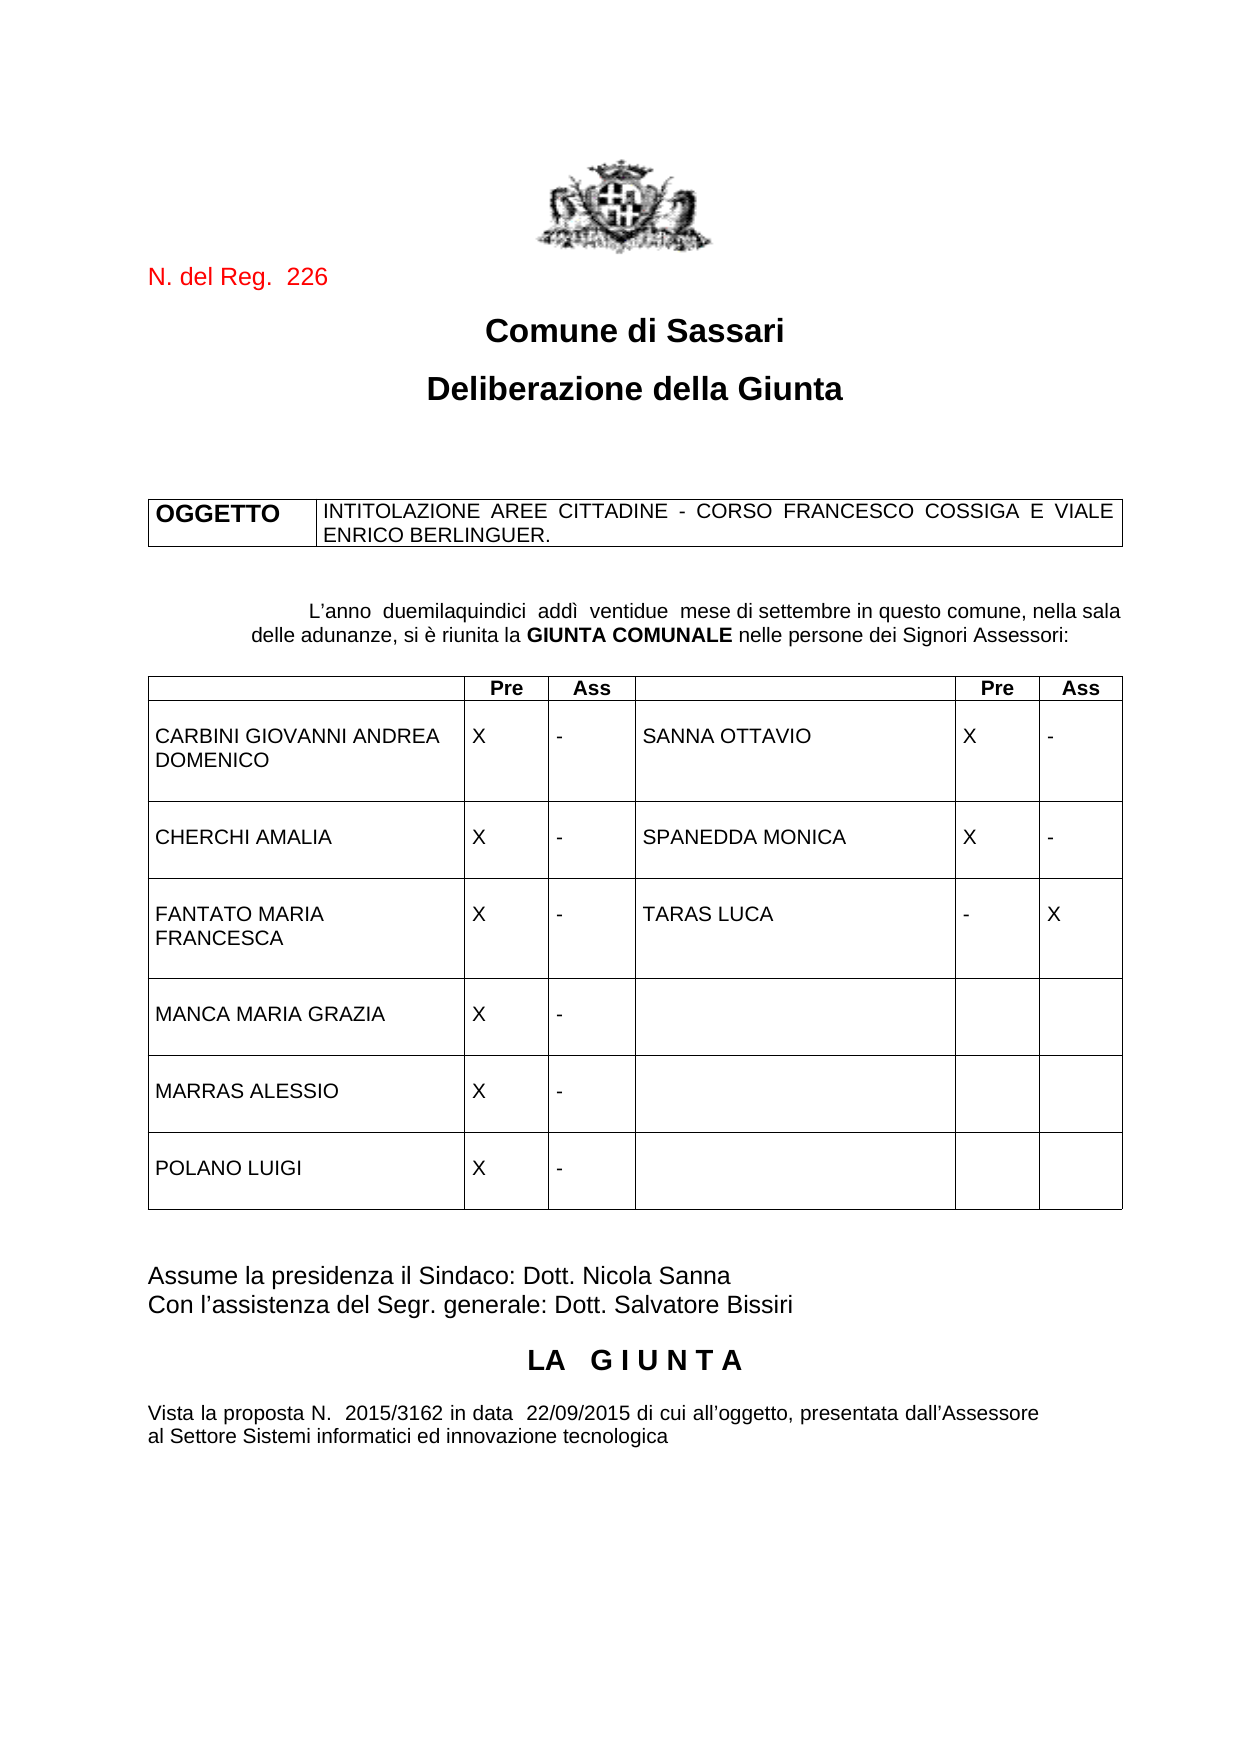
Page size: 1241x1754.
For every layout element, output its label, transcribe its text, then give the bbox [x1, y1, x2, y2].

table_header OGGETTO [149, 500, 316, 546]
table_header [149, 677, 464, 700]
table_header Ass [549, 677, 635, 700]
table_header [636, 677, 955, 700]
table_cell POLANO LUIGI [149, 1133, 464, 1208]
table_cell CHERCHI AMALIA [149, 802, 464, 877]
table_header Comune di Sassari Deliberazione della Giunta [148, 290, 1122, 446]
table_cell MANCA MARIA GRAZIA [149, 979, 464, 1055]
table_cell [956, 979, 1039, 1055]
table_cell X [956, 701, 1039, 801]
table_cell [636, 1056, 955, 1132]
table_header Pre [956, 677, 1039, 700]
table_cell [956, 1133, 1039, 1208]
table_header [731, 148, 1122, 262]
table_cell [636, 1133, 955, 1208]
table_cell - [1040, 802, 1122, 877]
table_cell [956, 1056, 1039, 1132]
table_cell CARBINI GIOVANNI ANDREA DOMENICO [149, 701, 464, 801]
table_header INTITOLAZIONE AREE CITTADINE - CORSO FRANCESCO COSSIGA E VIALE ENRICO BERLINGUER. [317, 500, 1122, 546]
table_cell - [549, 802, 635, 877]
table_cell X [1040, 879, 1122, 978]
table_cell SPANEDDA MONICA [636, 802, 955, 877]
table_cell TARAS LUCA [636, 879, 955, 978]
table_cell - [549, 1133, 635, 1208]
text L’anno duemilaquindici addì ventidue mese di settembre in questo comune, nella sala delle adunanze, si è riunita la GIUNTA COMUNALE nelle persone dei Signori Assessori: [118, 599, 1122, 647]
table_cell [1040, 979, 1122, 1055]
table_cell - [549, 879, 635, 978]
table_header Pre [465, 677, 548, 700]
table_cell - [956, 879, 1039, 978]
table_header [148, 148, 526, 262]
table_cell [1040, 1133, 1122, 1208]
table_cell - [549, 701, 635, 801]
table_cell FANTATO MARIA FRANCESCA [149, 879, 464, 978]
table_cell [636, 979, 955, 1055]
table_cell - [549, 1056, 635, 1132]
text Assume la presidenza il Sindaco: Dott. Nicola Sanna [148, 1261, 1027, 1290]
text N. del Reg. 226 [148, 262, 1122, 290]
table_cell X [465, 701, 548, 801]
table_cell X [465, 979, 548, 1055]
table_cell X [465, 1133, 548, 1208]
table_cell X [465, 879, 548, 978]
text Con l’assistenza del Segr. generale: Dott. Salvatore Bissiri [148, 1290, 1122, 1319]
table_cell X [465, 1056, 548, 1132]
table_cell - [549, 979, 635, 1055]
table_cell [1040, 1056, 1122, 1132]
text Vista la proposta N. 2015/3162 in data 22/09/2015 di cui all’oggetto, presentata dall’Assessore al Settore Sistemi informatici ed innovazione tecnologica [148, 1400, 1041, 1448]
table_cell X [956, 802, 1039, 877]
table_cell SANNA OTTAVIO [636, 701, 955, 801]
table_cell - [1040, 701, 1122, 801]
table_header Ass [1040, 677, 1122, 700]
subtitle LA G I U N T A [251, 1343, 1027, 1376]
table_cell X [465, 802, 548, 877]
table_cell MARRAS ALESSIO [149, 1056, 464, 1132]
